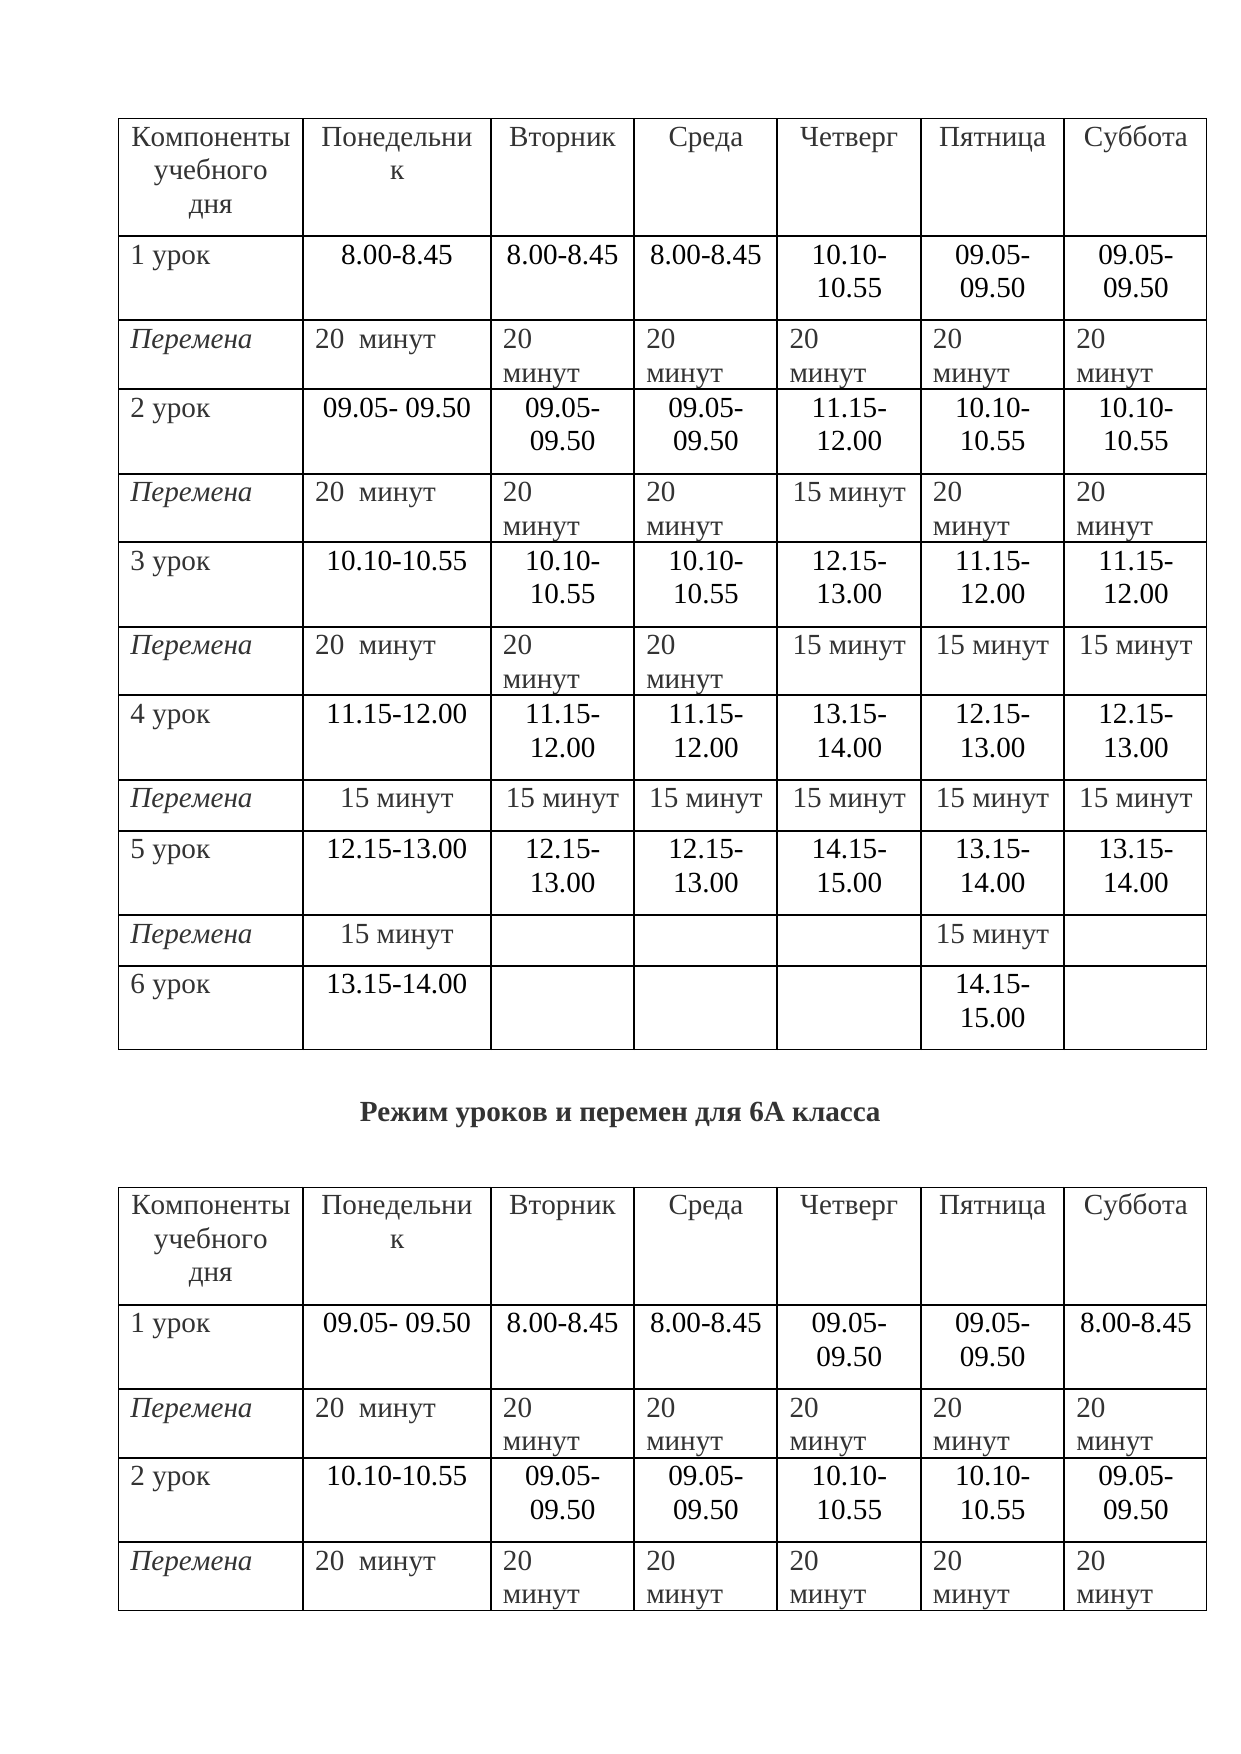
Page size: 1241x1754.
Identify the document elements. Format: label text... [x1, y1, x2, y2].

table_cell 10.10-10.55 [492, 543, 633, 626]
table_cell 11.15-12.00 [635, 696, 776, 779]
table_cell 11.15-12.00 [778, 390, 920, 473]
table_cell 09.05- 09.50 [635, 1459, 776, 1541]
table_header Компоненты учебного дня [119, 119, 302, 235]
table_cell 20 минут [304, 1543, 490, 1610]
table_cell 12.15-13.00 [304, 832, 490, 914]
table_cell [778, 967, 920, 1049]
table_cell 20 минут [922, 321, 1063, 388]
table_cell 20 минут [635, 1543, 776, 1610]
table_cell 14.15-15.00 [922, 967, 1063, 1049]
table_cell 09.05- 09.50 [922, 237, 1063, 319]
table_cell 20 минут [304, 475, 490, 541]
table_cell 15 минут [778, 628, 920, 694]
table_cell [635, 916, 776, 965]
table_cell 6 урок [119, 967, 302, 1049]
table_cell 20 минут [778, 1390, 920, 1457]
table_cell 09.05- 09.50 [778, 1306, 920, 1388]
table_cell 13.15-14.00 [304, 967, 490, 1049]
table_cell 13.15-14.00 [1065, 832, 1206, 914]
table_cell 10.10-10.55 [635, 543, 776, 626]
table_cell 20 минут [492, 475, 633, 541]
table_cell 20 минут [1065, 1390, 1206, 1457]
table_cell 10.10-10.55 [922, 390, 1063, 473]
table_cell 20 минут [778, 321, 920, 388]
table_cell 15 минут [778, 781, 920, 830]
table_header Пятница [922, 119, 1063, 235]
table_header Понедельник [304, 1188, 490, 1304]
table_cell 15 минут [922, 628, 1063, 694]
table_cell [635, 967, 776, 1049]
table_cell Перемена [119, 628, 302, 694]
table_cell 1 урок [119, 237, 302, 319]
table_cell 13.15-14.00 [922, 832, 1063, 914]
table_cell 20 минут [635, 321, 776, 388]
table_cell 15 минут [922, 916, 1063, 965]
table_cell 09.05- 09.50 [1065, 1459, 1206, 1541]
table_cell [778, 916, 920, 965]
table_cell 20 минут [492, 628, 633, 694]
table_cell 11.15-12.00 [922, 543, 1063, 626]
table_cell 10.10-10.55 [922, 1459, 1063, 1541]
table_cell 12.15-13.00 [1065, 696, 1206, 779]
table_cell 8.00-8.45 [304, 237, 490, 319]
table_cell 10.10-10.55 [778, 1459, 920, 1541]
table_header Суббота [1065, 1188, 1206, 1304]
table_header Среда [635, 1188, 776, 1304]
table_cell 15 минут [922, 781, 1063, 830]
table_cell 09.05- 09.50 [304, 1306, 490, 1388]
table_cell 20 минут [304, 628, 490, 694]
table_header Вторник [492, 119, 633, 235]
table_cell 15 минут [304, 916, 490, 965]
table_header Компоненты учебного дня [119, 1188, 302, 1304]
table_header Пятница [922, 1188, 1063, 1304]
table_header Четверг [778, 119, 920, 235]
table_cell [1065, 967, 1206, 1049]
table_cell Перемена [119, 1543, 302, 1610]
table_cell 20 минут [304, 321, 490, 388]
table_cell 5 урок [119, 832, 302, 914]
table_cell 15 минут [635, 781, 776, 830]
table_cell 1 урок [119, 1306, 302, 1388]
table_cell 8.00-8.45 [635, 237, 776, 319]
table_cell 11.15-12.00 [304, 696, 490, 779]
table_cell 20 минут [492, 1543, 633, 1610]
table_cell 09.05- 09.50 [492, 1459, 633, 1541]
table_cell 09.05- 09.50 [1065, 237, 1206, 319]
table_cell 20 минут [492, 1390, 633, 1457]
table_cell 10.10-10.55 [1065, 390, 1206, 473]
table_cell 20 минут [492, 321, 633, 388]
text Режим уроков и перемен для 6А класса [118, 1094, 1122, 1127]
table_cell 15 минут [1065, 628, 1206, 694]
table_cell Перемена [119, 781, 302, 830]
table_cell 20 минут [1065, 1543, 1206, 1610]
table_cell 8.00-8.45 [492, 1306, 633, 1388]
table_cell 20 минут [778, 1543, 920, 1610]
table_header Понедельник [304, 119, 490, 235]
table_cell 15 минут [304, 781, 490, 830]
table_cell [492, 916, 633, 965]
table_cell 8.00-8.45 [492, 237, 633, 319]
table_cell [1065, 916, 1206, 965]
table_cell 2 урок [119, 390, 302, 473]
table_cell 10.10-10.55 [304, 1459, 490, 1541]
table_cell 8.00-8.45 [1065, 1306, 1206, 1388]
table_cell 20 минут [1065, 475, 1206, 541]
table_cell 15 минут [778, 475, 920, 541]
table_cell 20 минут [922, 1543, 1063, 1610]
table_cell 20 минут [635, 628, 776, 694]
table_cell 20 минут [922, 475, 1063, 541]
table_header Суббота [1065, 119, 1206, 235]
table_cell 10.10-10.55 [304, 543, 490, 626]
table_cell 09.05- 09.50 [635, 390, 776, 473]
table_cell 14.15-15.00 [778, 832, 920, 914]
table_cell 20 минут [635, 1390, 776, 1457]
table_cell 12.15-13.00 [635, 832, 776, 914]
table_cell 20 минут [922, 1390, 1063, 1457]
table_header Четверг [778, 1188, 920, 1304]
table_header Среда [635, 119, 776, 235]
table_cell 09.05- 09.50 [922, 1306, 1063, 1388]
table_cell 3 урок [119, 543, 302, 626]
table_cell Перемена [119, 916, 302, 965]
table_cell 11.15-12.00 [492, 696, 633, 779]
table_cell 20 минут [304, 1390, 490, 1457]
table_cell 20 минут [1065, 321, 1206, 388]
table_cell Перемена [119, 475, 302, 541]
table_cell 10.10-10.55 [778, 237, 920, 319]
table_cell 20 минут [635, 475, 776, 541]
table_header Вторник [492, 1188, 633, 1304]
table_cell 8.00-8.45 [635, 1306, 776, 1388]
table_cell 4 урок [119, 696, 302, 779]
table_cell 15 минут [492, 781, 633, 830]
table_cell 09.05- 09.50 [304, 390, 490, 473]
table_cell 12.15-13.00 [778, 543, 920, 626]
table_cell 11.15-12.00 [1065, 543, 1206, 626]
table_cell 12.15-13.00 [922, 696, 1063, 779]
table_cell 09.05- 09.50 [492, 390, 633, 473]
table_cell 13.15-14.00 [778, 696, 920, 779]
table_cell 15 минут [1065, 781, 1206, 830]
table_cell Перемена [119, 1390, 302, 1457]
table_cell 2 урок [119, 1459, 302, 1541]
table_cell Перемена [119, 321, 302, 388]
table_cell 12.15-13.00 [492, 832, 633, 914]
table_cell [492, 967, 633, 1049]
